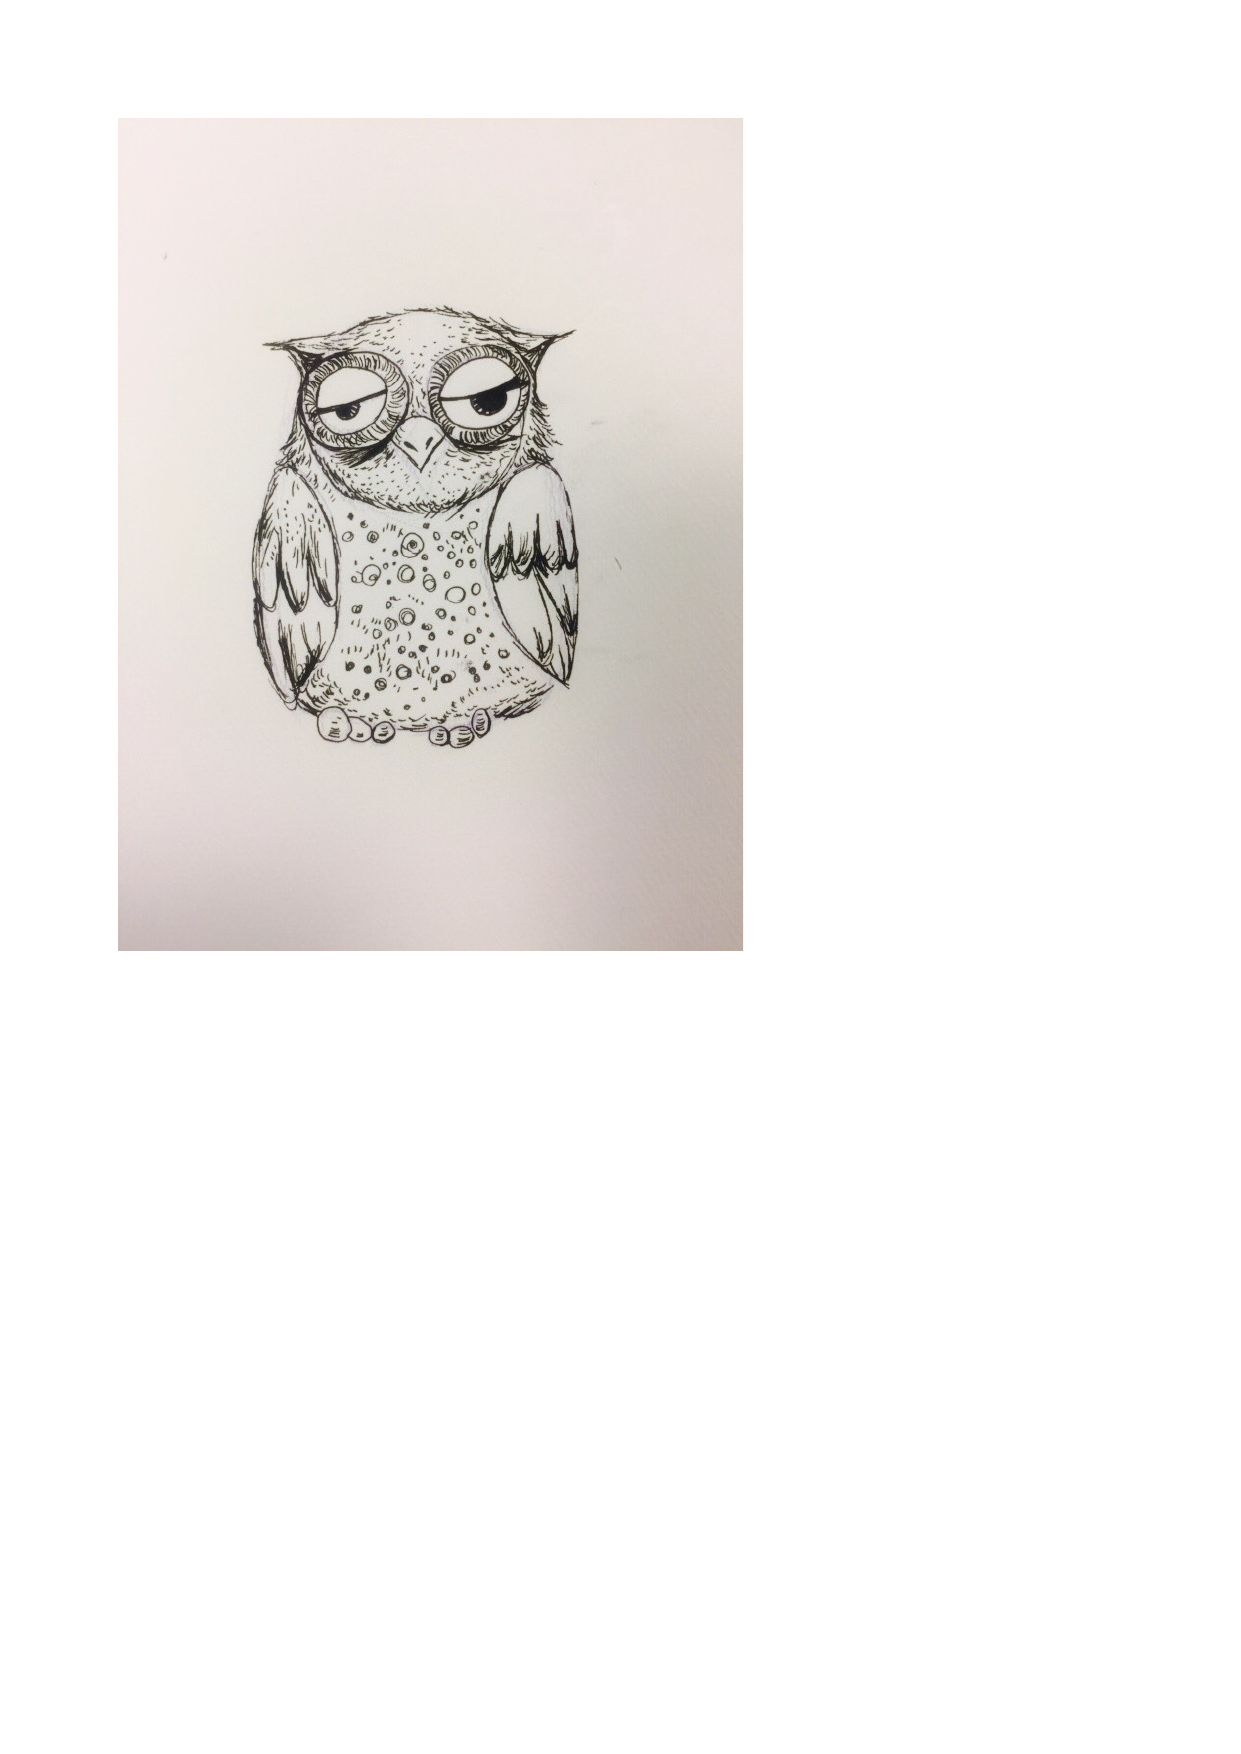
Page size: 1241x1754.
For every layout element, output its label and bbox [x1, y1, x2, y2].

picture [118, 118, 744, 951]
